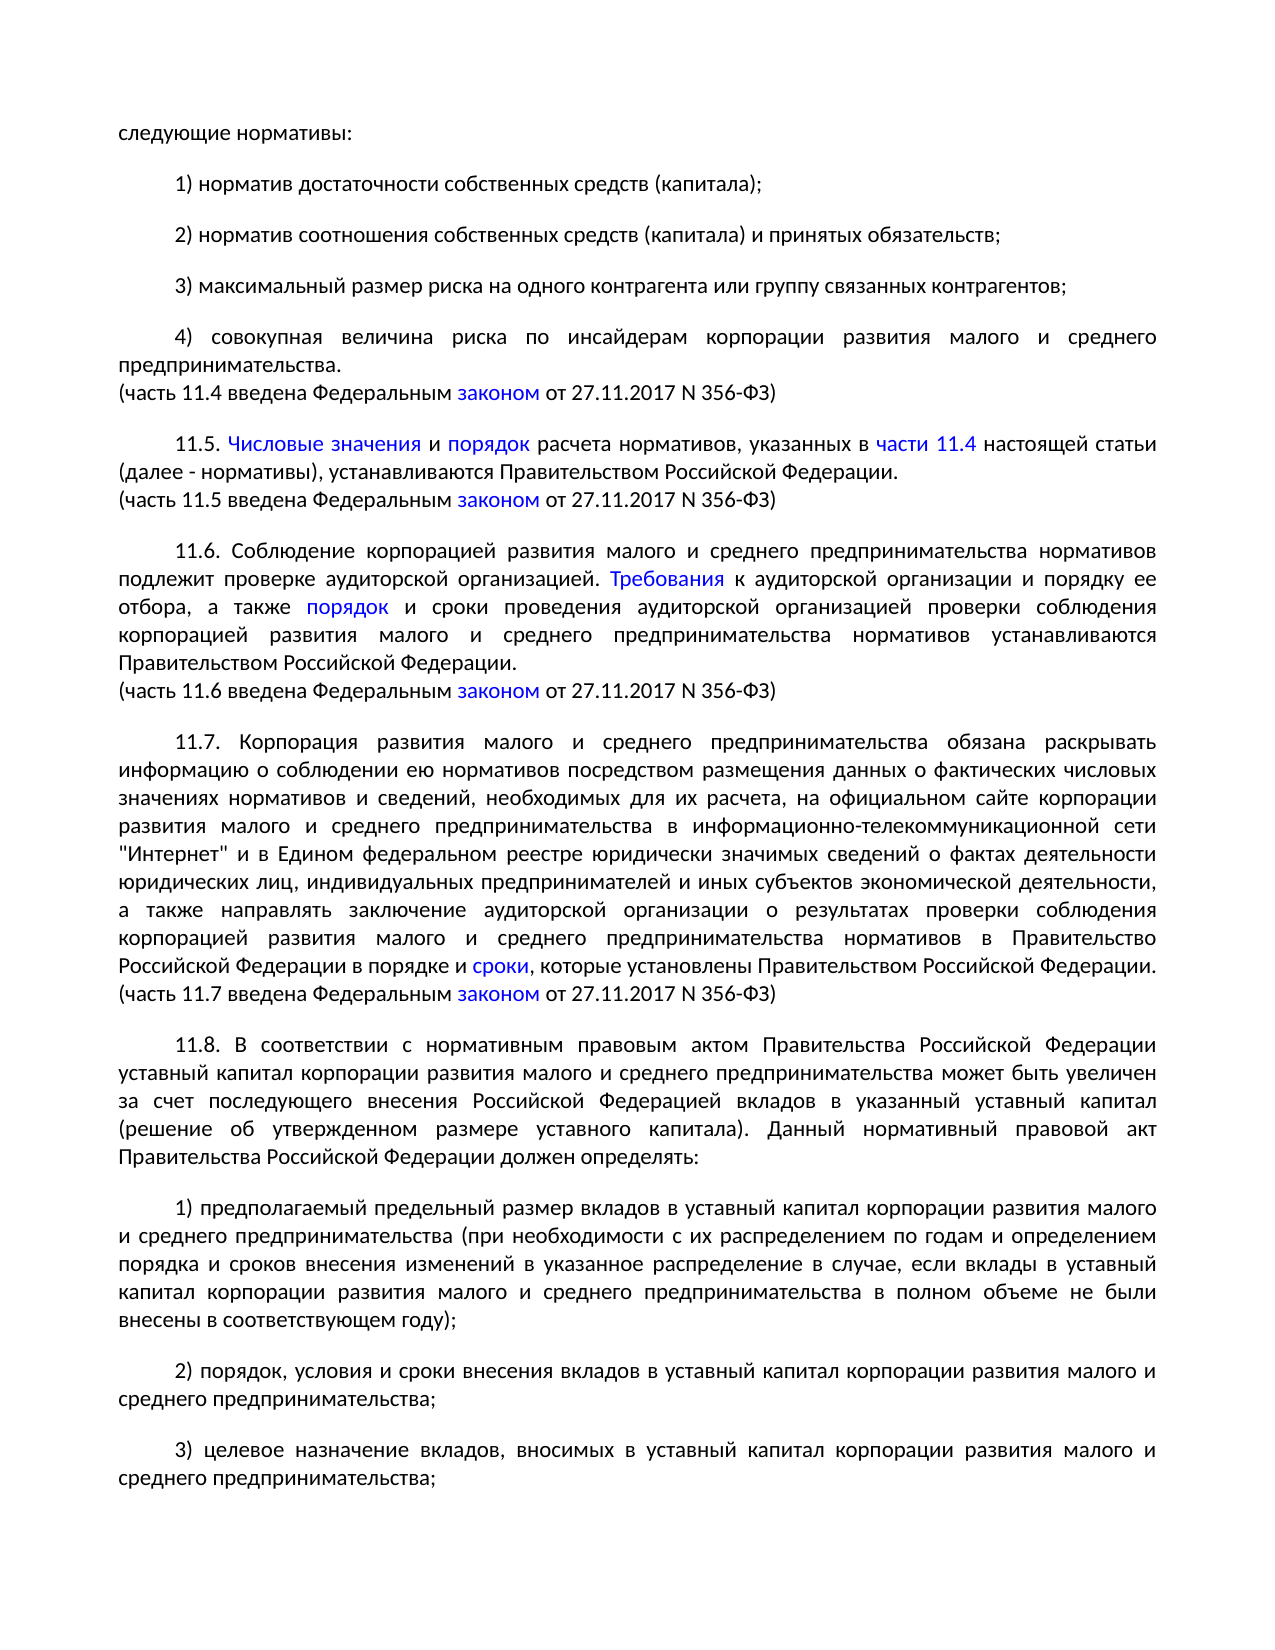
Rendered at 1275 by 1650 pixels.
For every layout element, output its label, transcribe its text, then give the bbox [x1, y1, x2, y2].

text следующие нормативы: [118, 118, 1157, 146]
text 3) целевое назначение вкладов, вносимых в уставный капитал корпорации развития малого и среднего предпринимательства; [118, 1435, 1157, 1491]
text 2) порядок, условия и сроки внесения вкладов в уставный капитал корпорации развития малого и среднего предпринимательства; [118, 1356, 1157, 1412]
text 1) предполагаемый предельный размер вкладов в уставный капитал корпорации развития малого и среднего предпринимательства (при необходимости с их распределением по годам и определением порядка и сроков внесения изменений в указанное распределение в случае, если вклады в уставный капитал корпорации развития малого и среднего предпринимательства в полном объеме не были внесены в соответствующем году); [118, 1193, 1157, 1333]
text (часть 11.6 введена Федеральным законом от 27.11.2017 N 356-ФЗ) [118, 676, 1157, 704]
text 4) совокупная величина риска по инсайдерам корпорации развития малого и среднего предпринимательства. [118, 322, 1157, 378]
text 11.8. В соответствии с нормативным правовым актом Правительства Российской Федерации уставный капитал корпорации развития малого и среднего предпринимательства может быть увеличен за счет последующего внесения Российской Федерацией вкладов в указанный уставный капитал (решение об утвержденном размере уставного капитала). Данный нормативный правовой акт Правительства Российской Федерации должен определять: [118, 1030, 1157, 1170]
text 2) норматив соотношения собственных средств (капитала) и принятых обязательств; [118, 220, 1157, 248]
text 11.6. Соблюдение корпорацией развития малого и среднего предпринимательства нормативов подлежит проверке аудиторской организацией. Требования к аудиторской организации и порядку ее отбора, а также порядок и сроки проведения аудиторской организацией проверки соблюдения корпорацией развития малого и среднего предпринимательства нормативов устанавливаются Правительством Российской Федерации. [118, 536, 1157, 676]
text 11.7. Корпорация развития малого и среднего предпринимательства обязана раскрывать информацию о соблюдении ею нормативов посредством размещения данных о фактических числовых значениях нормативов и сведений, необходимых для их расчета, на официальном сайте корпорации развития малого и среднего предпринимательства в информационно-телекоммуникационной сети "Интернет" и в Едином федеральном реестре юридически значимых сведений о фактах деятельности юридических лиц, индивидуальных предпринимателей и иных субъектов экономической деятельности, а также направлять заключение аудиторской организации о результатах проверки соблюдения корпорацией развития малого и среднего предпринимательства нормативов в Правительство Российской Федерации в порядке и сроки, которые установлены Правительством Российской Федерации. [118, 727, 1157, 979]
text 3) максимальный размер риска на одного контрагента или группу связанных контрагентов; [118, 271, 1157, 299]
text 1) норматив достаточности собственных средств (капитала); [118, 169, 1157, 197]
text (часть 11.7 введена Федеральным законом от 27.11.2017 N 356-ФЗ) [118, 979, 1157, 1007]
text (часть 11.4 введена Федеральным законом от 27.11.2017 N 356-ФЗ) [118, 378, 1157, 406]
text (часть 11.5 введена Федеральным законом от 27.11.2017 N 356-ФЗ) [118, 485, 1157, 513]
text 11.5. Числовые значения и порядок расчета нормативов, указанных в части 11.4 настоящей статьи (далее - нормативы), устанавливаются Правительством Российской Федерации. [118, 429, 1157, 485]
